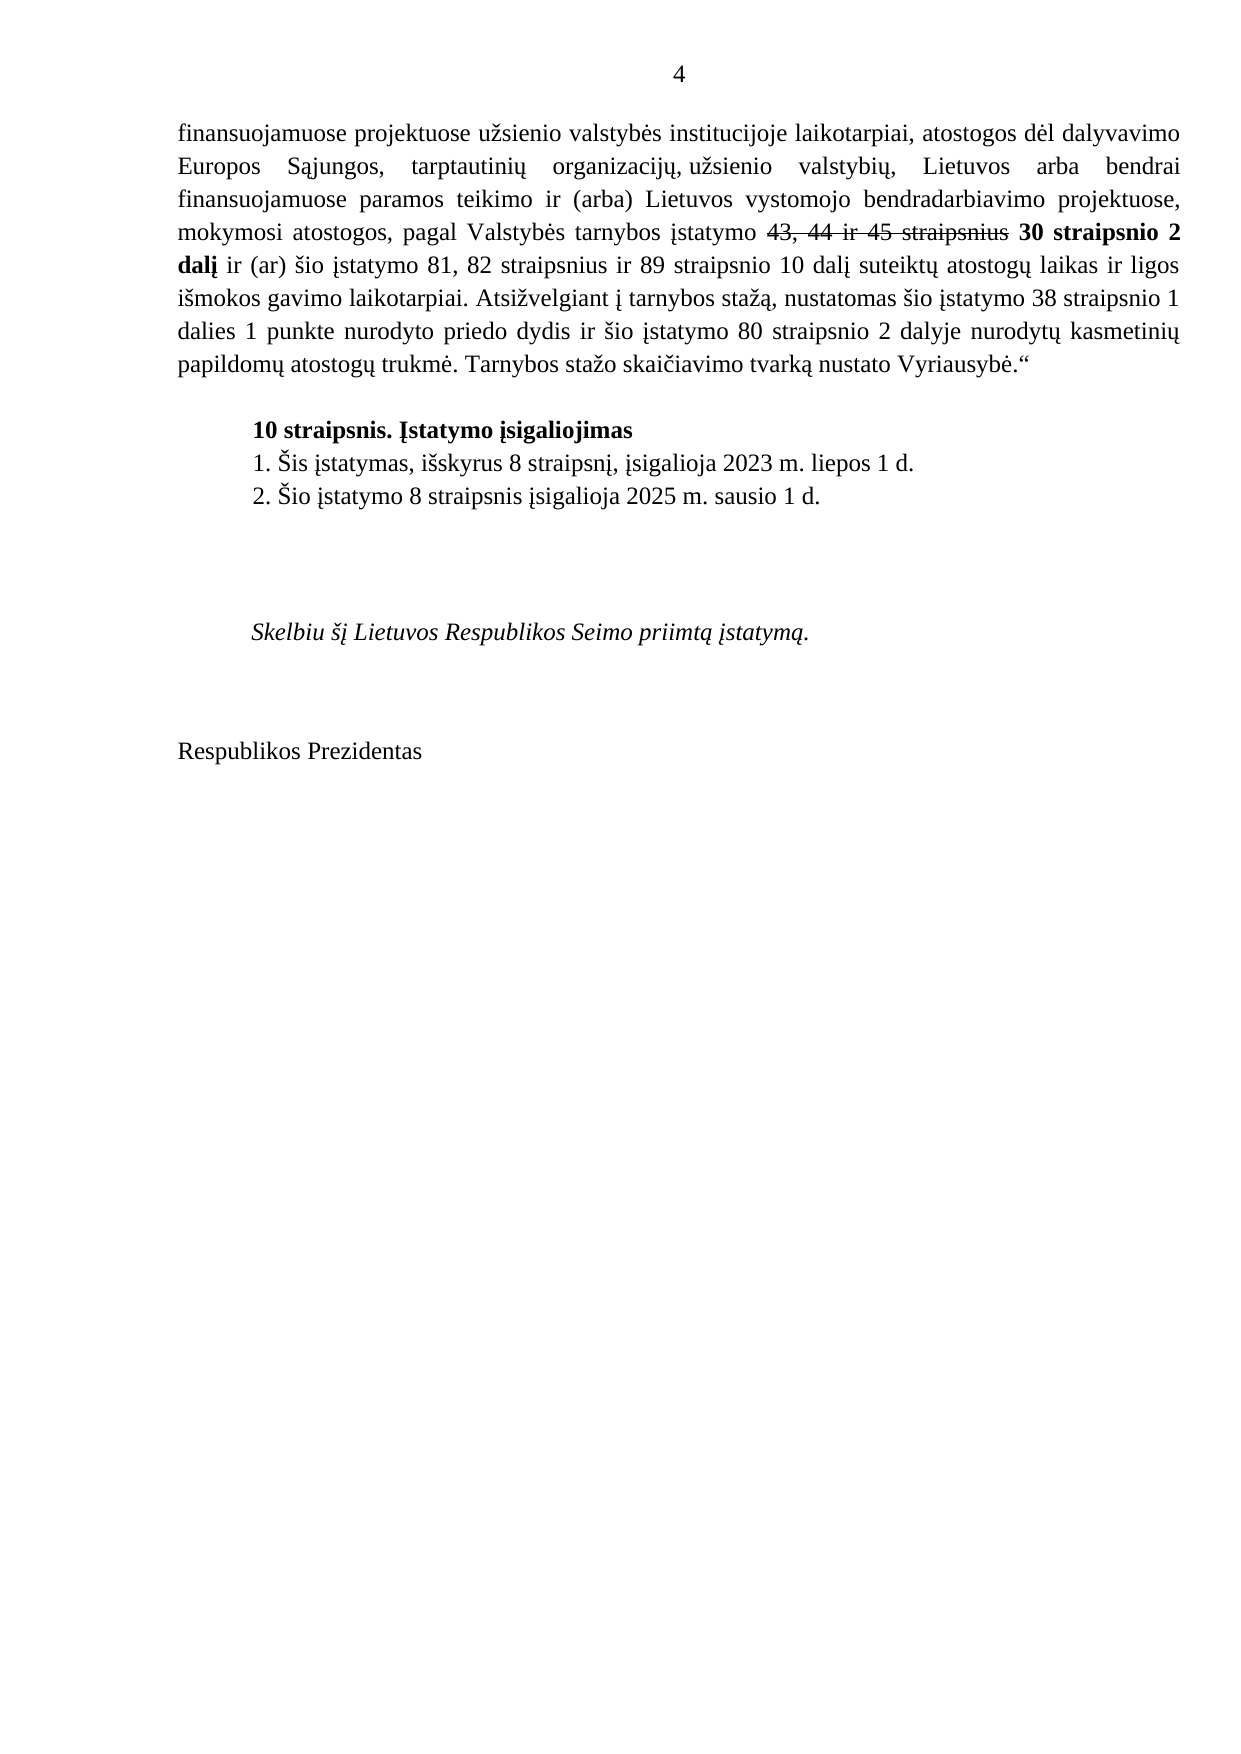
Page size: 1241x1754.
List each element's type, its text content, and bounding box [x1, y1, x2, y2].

text 2. Šio įstatymo 8 straipsnis įsigalioja 2025 m. sausio 1 d. [177, 481, 1181, 510]
text 10 straipsnis. Įstatymo įsigaliojimas [177, 415, 1181, 444]
text Skelbiu šį Lietuvos Respublikos Seimo priimtą įstatymą. [177, 617, 1181, 645]
text „1. Tarnybos stažą sudaro Lietuvos valstybei ištarnautų nuo 1990 m. kovo 11 d. einant valstybės tarnautojo pareigas, įskaitant Valstybės tarnybos įstatymo 5 1 straipsnio 2 ir 3 dalyse dalyje, 6 4 dalies 1, 2, 3, 4, 8, 9 ir 10 punktuose nurodytas pareigas (išskyrus savivaldybės tarybos narius, kurie nebuvo meru ir mero pavaduotoju), metų skaičius. Į tarnybos stažą taip pat įskaitomas laikotarpis einant Valstybės tarnybos įstatymo (2001 m. rugsėjo 27 d. įstatymo Nr. IX-525 redakcija) 33 straipsnio 3 dalyje nustatytas pareigas. Tarnybos stažas skaičiuojamas nuo valstybės tarnautojo tarnybos (darbo) valstybės ir savivaldybių institucijose ir įstaigose pradžios arba nuo paskyrimo (išrinkimo) į pareigas valstybės tarnyboje šio ir kitų įstatymų nustatyta tvarka dienos. Tarnybos (darbo) ne vienu laikotarpiu einant valstybės tarnautojo pareigas valstybės ir savivaldybių institucijose ir įstaigose stažas sudedamas. Į tarnybos stažą taip pat įskaitomas kasmetinių, nėštumo ir gimdymo atostogų, tėvystės atostogų, atostogų vaikui prižiūrėti, atleidimo nuo tarnybinių pareigų dalyvauti Respublikos Prezidento, Seimo, Europos Parlamento ar savivaldybių tarybų rinkimuose pagal Valstybės tarnybos įstatymo 17 straipsnio 1 dalies 6 punktą ir (ar) šio įstatymo 30 straipsnio 1 dalies 6 punktą perkėlimo į pareigas tarptautinėje ir Europos Sąjungos institucijoje ar užsienio valstybės institucijoje pagal Valstybės tarnybos įstatymo 25 16 straipsnio 3 2 dalį ir (ar) šio įstatymo 43 straipsnio 5 dalį, darbo tarptautinėje ar Europos Sąjungos institucijoje ar užsienio valstybės institucijoje laikotarpiai, dalyvavimo Europos Sąjungos, tarptautinės organizacijos finansuojamuose projektuose užsienio valstybės institucijoje laikotarpiai, atostogos dėl dalyvavimo Europos Sąjungos, tarptautinių organizacijų, užsienio valstybių, Lietuvos arba bendrai finansuojamuose paramos teikimo ir (arba) Lietuvos vystomojo bendradarbiavimo projektuose, mokymosi atostogos, pagal Valstybės tarnybos įstatymo 43, 44 ir 45 straipsnius 30 straipsnio 2 dalį ir (ar) šio įstatymo 81, 82 straipsnius ir 89 straipsnio 10 dalį suteiktų atostogų laikas ir ligos išmokos gavimo laikotarpiai. Atsižvelgiant į tarnybos stažą, nustatomas šio įstatymo 38 straipsnio 1 dalies 1 punkte nurodyto priedo dydis ir šio įstatymo 80 straipsnio 2 dalyje nurodytų kasmetinių papildomų atostogų trukmė. Tarnybos stažo skaičiavimo tvarką nustato Vyriausybė.“ [177, 118, 1181, 378]
text Respublikos Prezidentas [177, 736, 1181, 764]
text 1. Šis įstatymas, išskyrus 8 straipsnį, įsigalioja 2023 m. liepos 1 d. [177, 448, 1181, 477]
